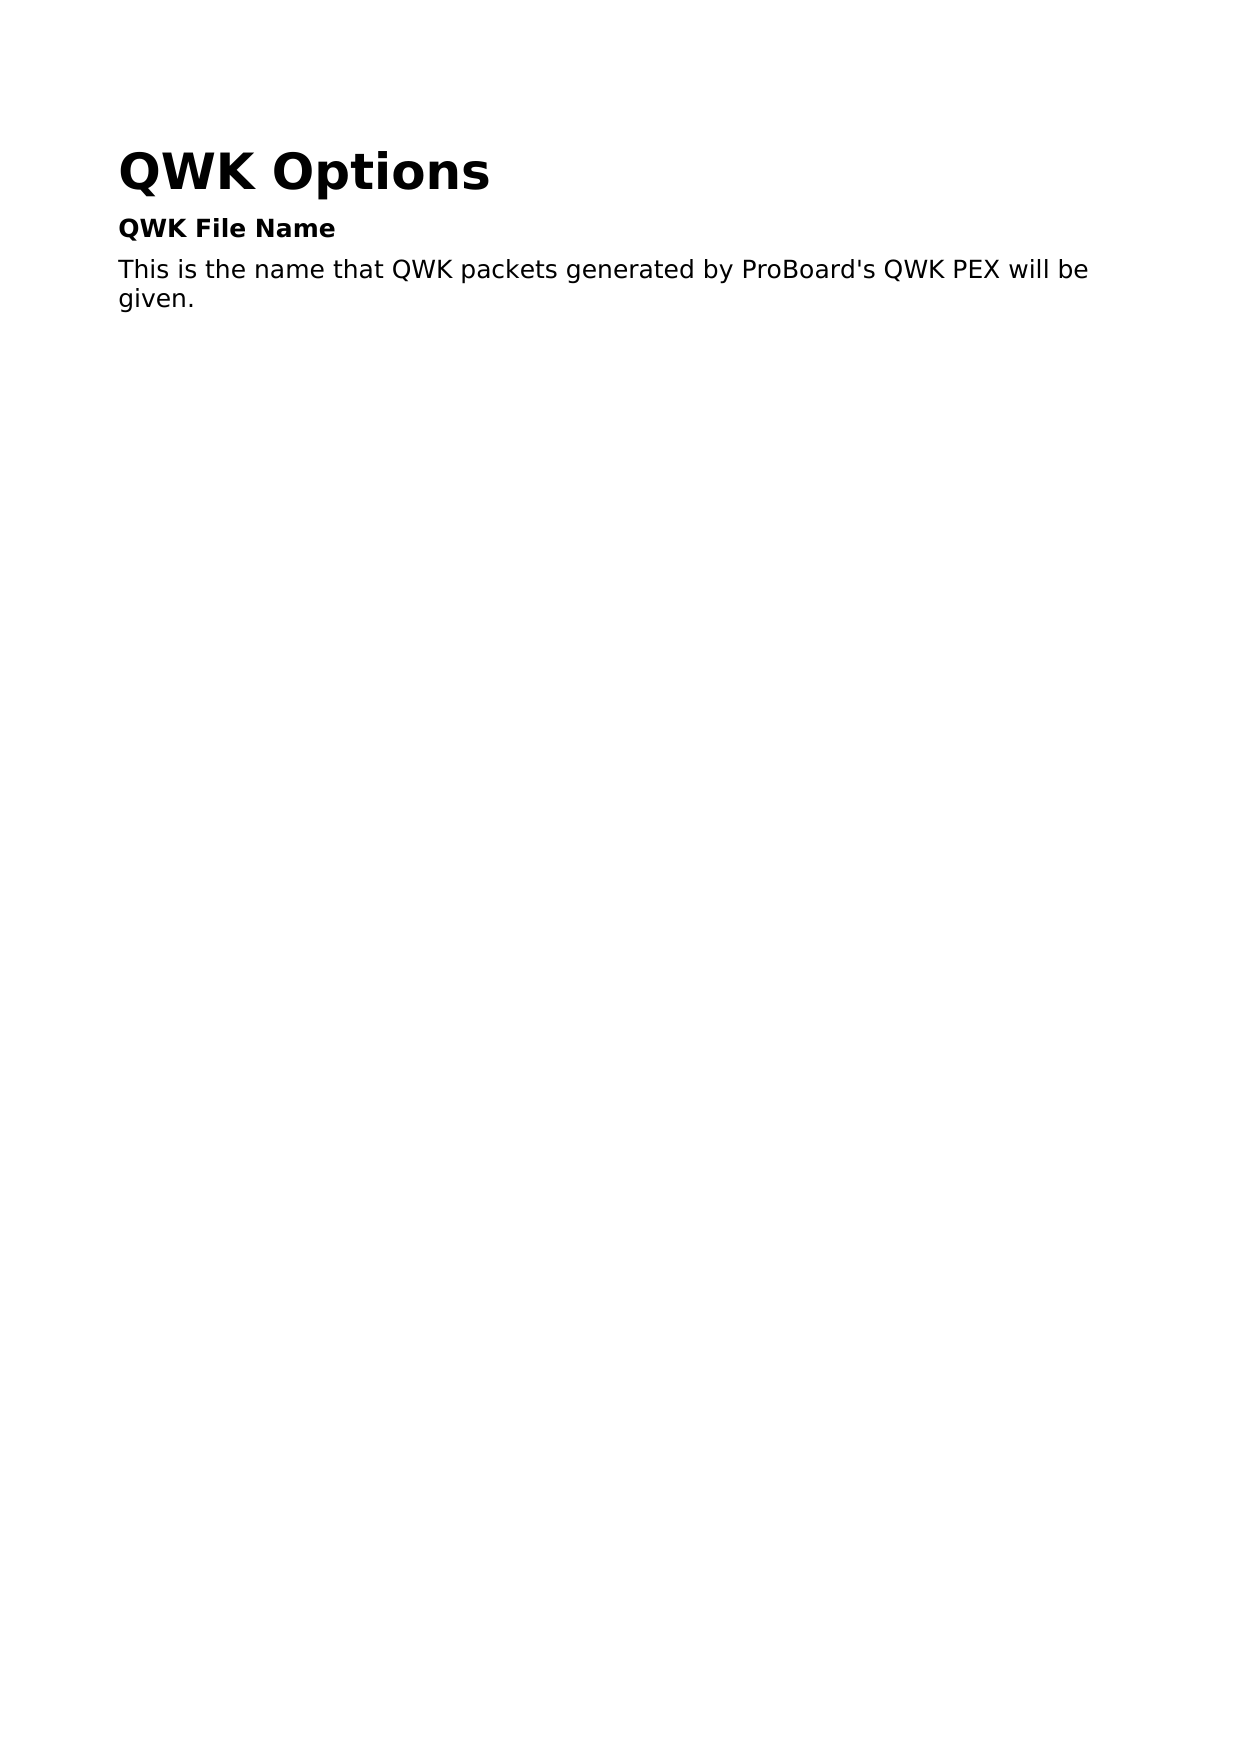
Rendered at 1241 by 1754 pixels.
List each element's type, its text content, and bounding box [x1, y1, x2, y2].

text This is the name that QWK packets generated by ProBoard's QWK PEX will be given. [118, 256, 1122, 314]
text QWK File Name [118, 214, 1122, 243]
subtitle QWK Options [118, 143, 1122, 201]
